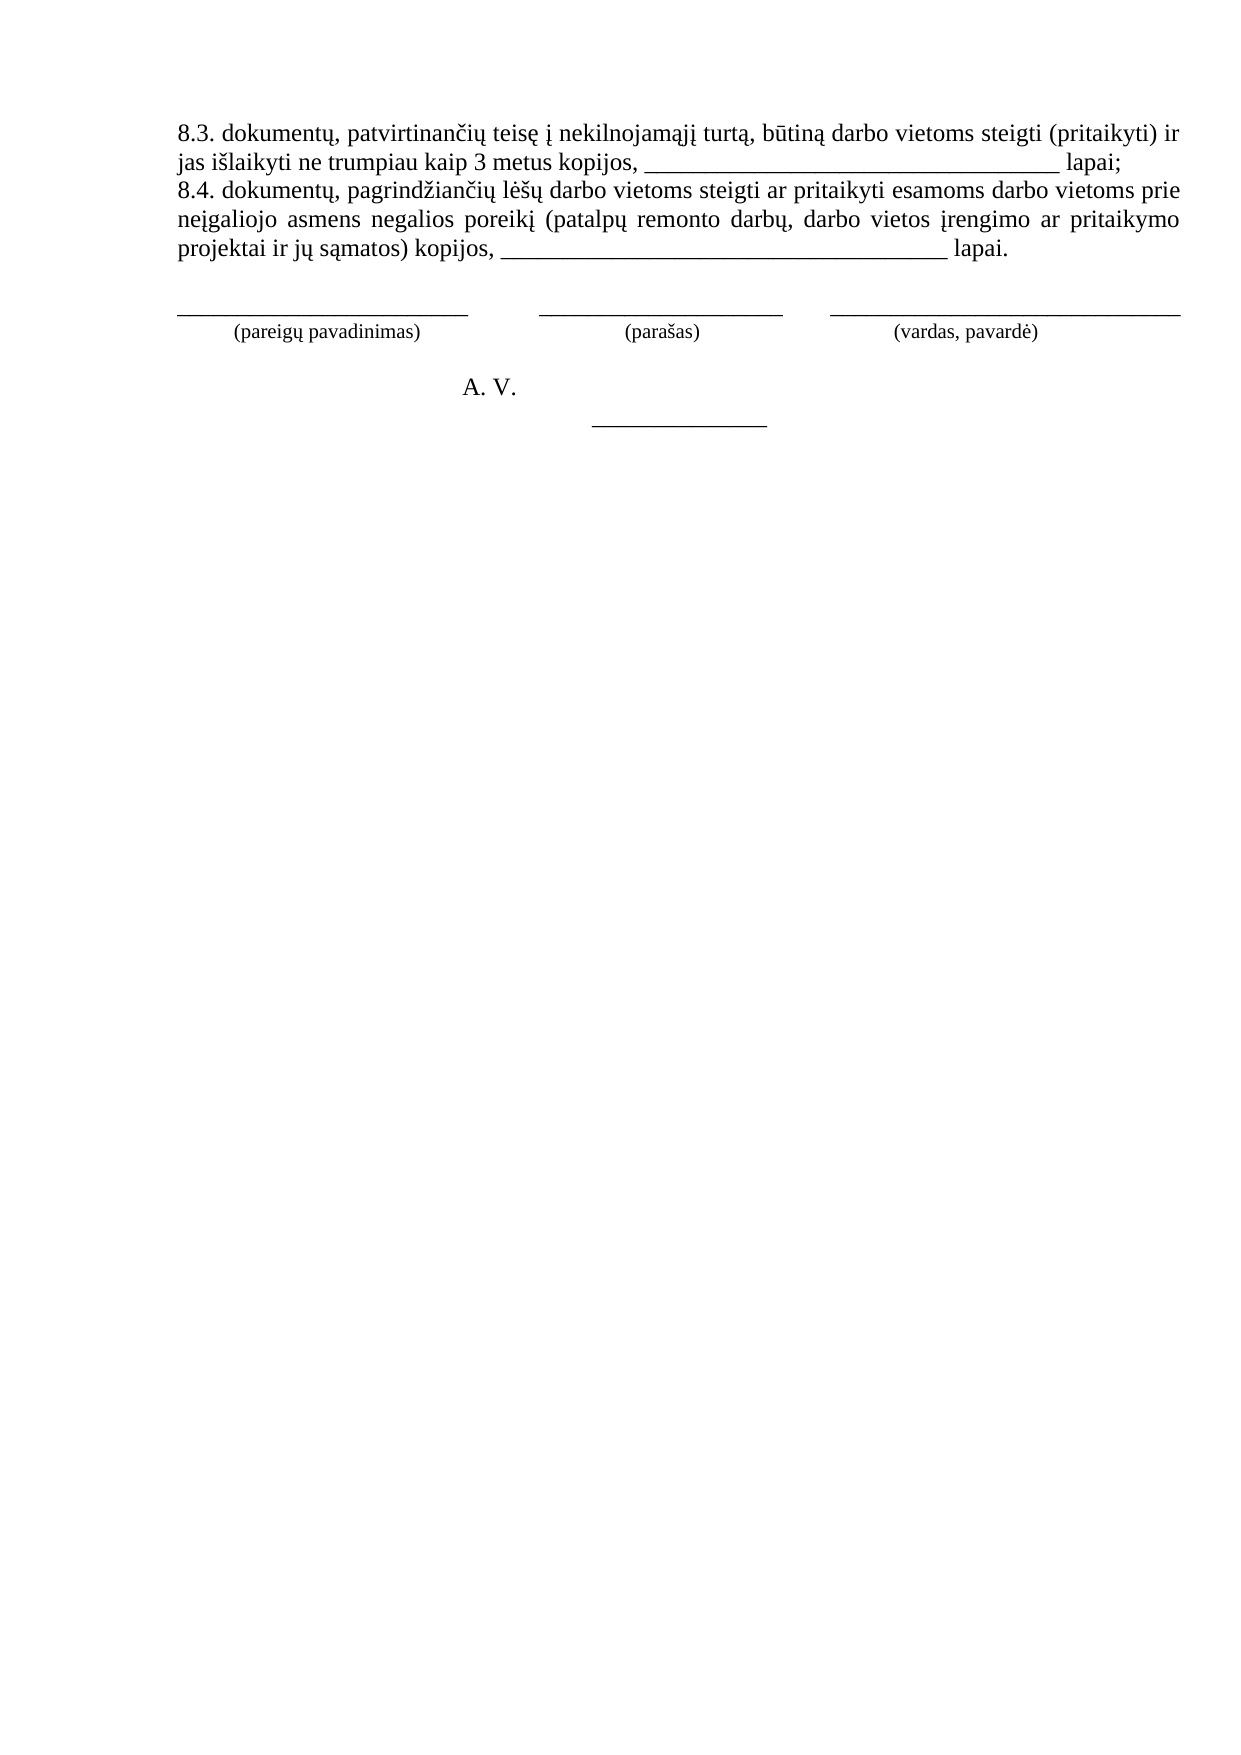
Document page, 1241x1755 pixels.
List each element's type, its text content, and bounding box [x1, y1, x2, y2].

text A. V. [177, 372, 1181, 401]
text ______________ [177, 401, 1181, 430]
text 8.4. dokumentų, pagrindžiančių lėšų darbo vietoms steigti ar pritaikyti esamoms darbo vietoms prie neįgaliojo asmens negalios poreikį (patalpų remonto darbų, darbo vietos įrengimo ar pritaikymo projektai ir jų sąmatos) kopijos, lapai. [177, 176, 1181, 262]
text (pareigų pavadinimas) (parašas) (vardas, pavardė) [177, 319, 1181, 343]
text 8.3. dokumentų, patvirtinančių teisę į nekilnojamąjį turtą, būtiną darbo vietoms steigti (pritaikyti) ir jas išlaikyti ne trumpiau kaip 3 metus kopijos, lapai; [177, 118, 1181, 176]
